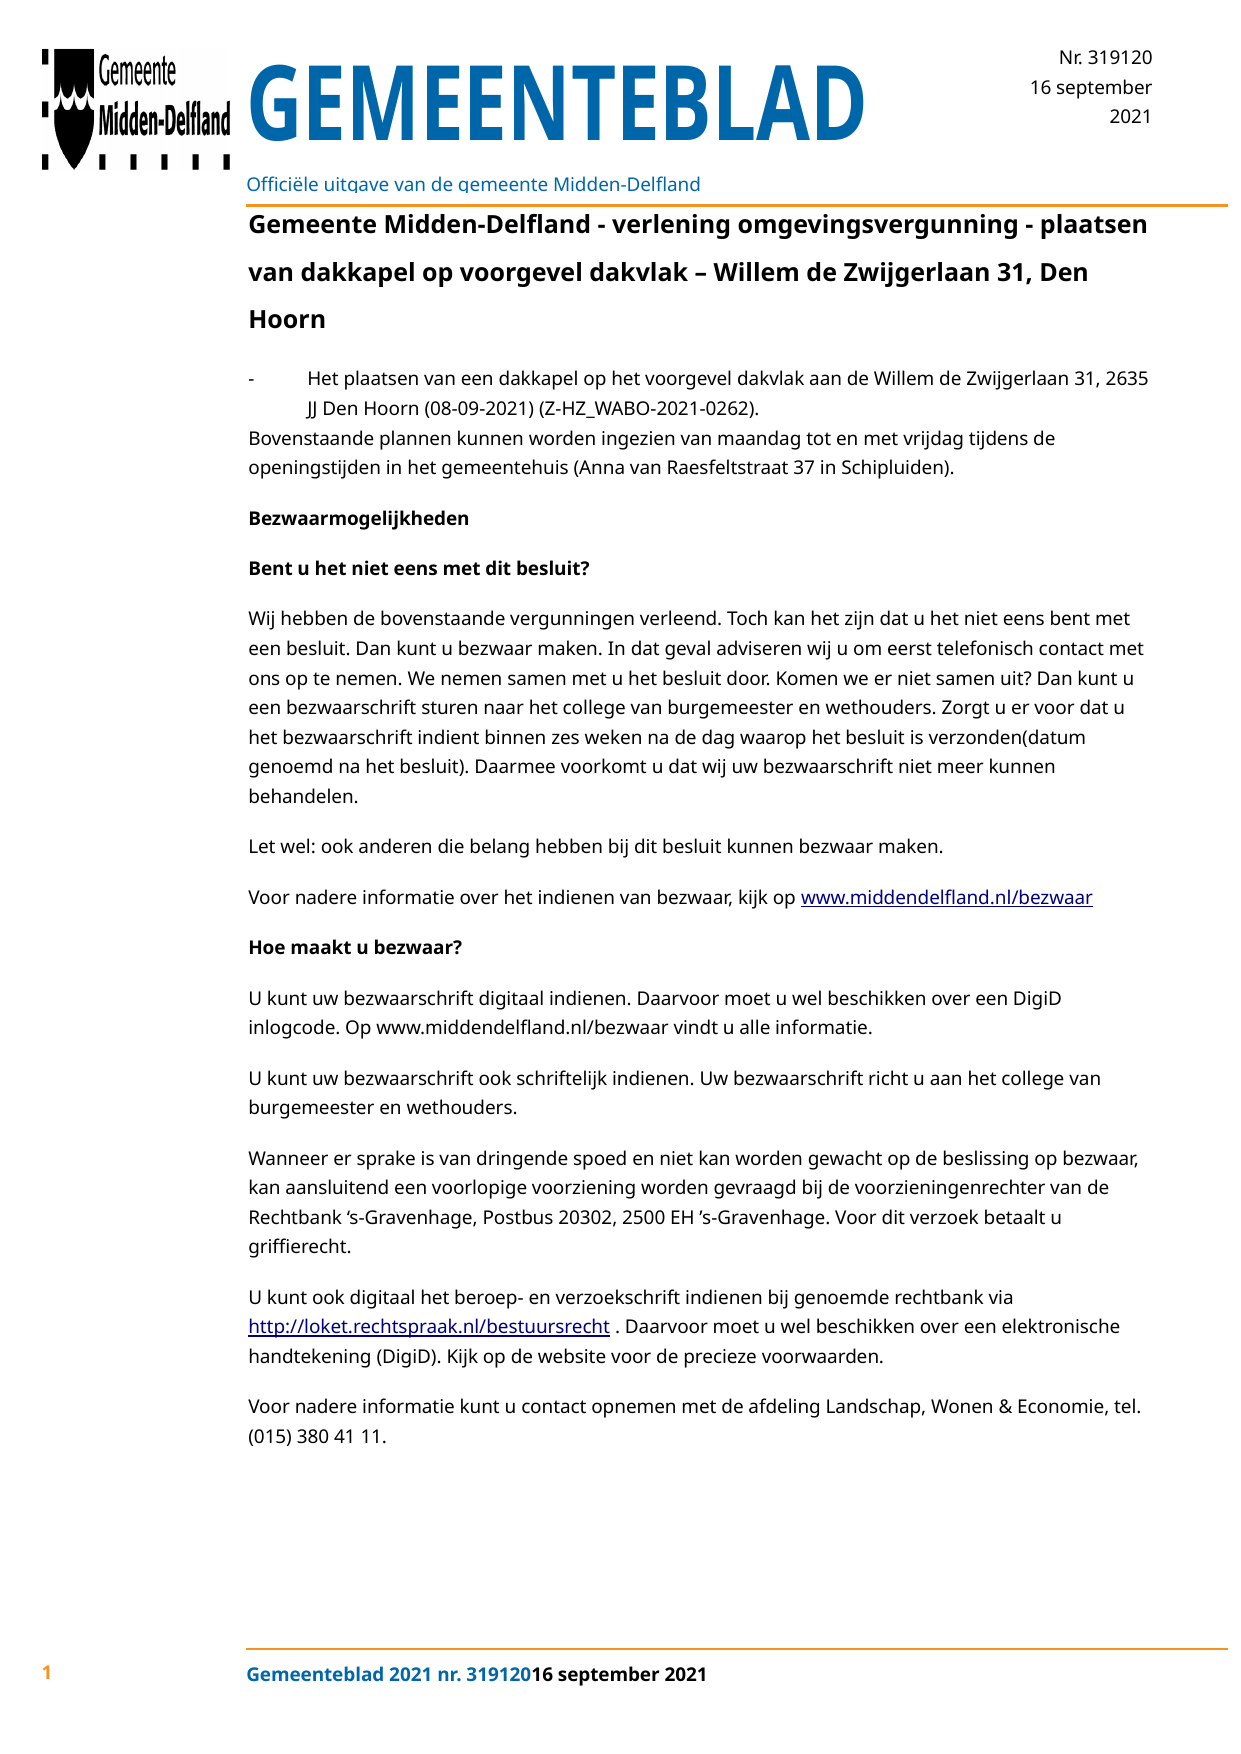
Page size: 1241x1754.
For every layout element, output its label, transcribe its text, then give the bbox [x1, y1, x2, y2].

text U kunt uw bezwaarschrift digitaal indienen. Daarvoor moet u wel beschikken over een DigiD inlogcode. Op www.middendelfland.nl/bezwaar vindt u alle informatie. [248, 985, 1152, 1040]
text Let wel: ook anderen die belang hebben bij dit besluit kunnen bezwaar maken. [248, 833, 1152, 859]
text Wanneer er sprake is van dringende spoed en niet kan worden gewacht op de beslissing op bezwaar, kan aansluitend een voorlopige voorziening worden gevraagd bij de voorzieningenrechter van de Rechtbank ‘s-Gravenhage, Postbus 20302, 2500 EH ’s-Gravenhage. Voor dit verzoek betaalt u griffierecht. [248, 1145, 1152, 1259]
text Bovenstaande plannen kunnen worden ingezien van maandag tot en met vrijdag tijdens de openingstijden in het gemeentehuis (Anna van Raesfeltstraat 37 in Schipluiden). [248, 425, 1152, 480]
text Voor nadere informatie kunt u contact opnemen met de afdeling Landschap, Wonen & Economie, tel. (015) 380 41 11. [248, 1393, 1152, 1449]
text Wij hebben de bovenstaande vergunningen verleend. Toch kan het zijn dat u het niet eens bent met een besluit. Dan kunt u bezwaar maken. In dat geval adviseren wij u om eerst telefonisch contact met ons op te nemen. We nemen samen met u het besluit door. Komen we er niet samen uit? Dan kunt u een bezwaarschrift sturen naar het college van burgemeester en wethouders. Zorgt u er voor dat u het bezwaarschrift indient binnen zes weken na de dag waarop het besluit is verzonden(datum genoemd na het besluit). Daarmee voorkomt u dat wij uw bezwaarschrift niet meer kunnen behandelen. [248, 606, 1152, 809]
text Bezwaarmogelijkheden [248, 505, 1152, 530]
text Voor nadere informatie over het indienen van bezwaar, kijk op www.middendelfland.nl/bezwaar [248, 884, 1152, 909]
text U kunt ook digitaal het beroep- en verzoekschrift indienen bij genoemde rechtbank via http://loket.rechtspraak.nl/bestuursrecht . Daarvoor moet u wel beschikken over een elektronische handtekening (DigiD). Kijk op de website voor de precieze voorwaarden. [248, 1284, 1152, 1369]
list Het plaatsen van een dakkapel op het voorgevel dakvlak aan de Willem de Zwijgerlaan 31, 2635 JJ Den Hoorn (08-09-2021) (Z-HZ_WABO-2021-0262). [248, 366, 1152, 421]
text Hoe maakt u bezwaar? [248, 934, 1152, 960]
picture [41, 47, 231, 172]
text Bent u het niet eens met dit besluit? [248, 555, 1152, 581]
text U kunt uw bezwaarschrift ook schriftelijk indienen. Uw bezwaarschrift richt u aan het college van burgemeester en wethouders. [248, 1065, 1152, 1120]
text Gemeente Midden-Delfland - verlening omgevingsvergunning - plaatsen van dakkapel op voorgevel dakvlak – Willem de Zwijgerlaan 31, Den Hoorn [248, 207, 1152, 336]
